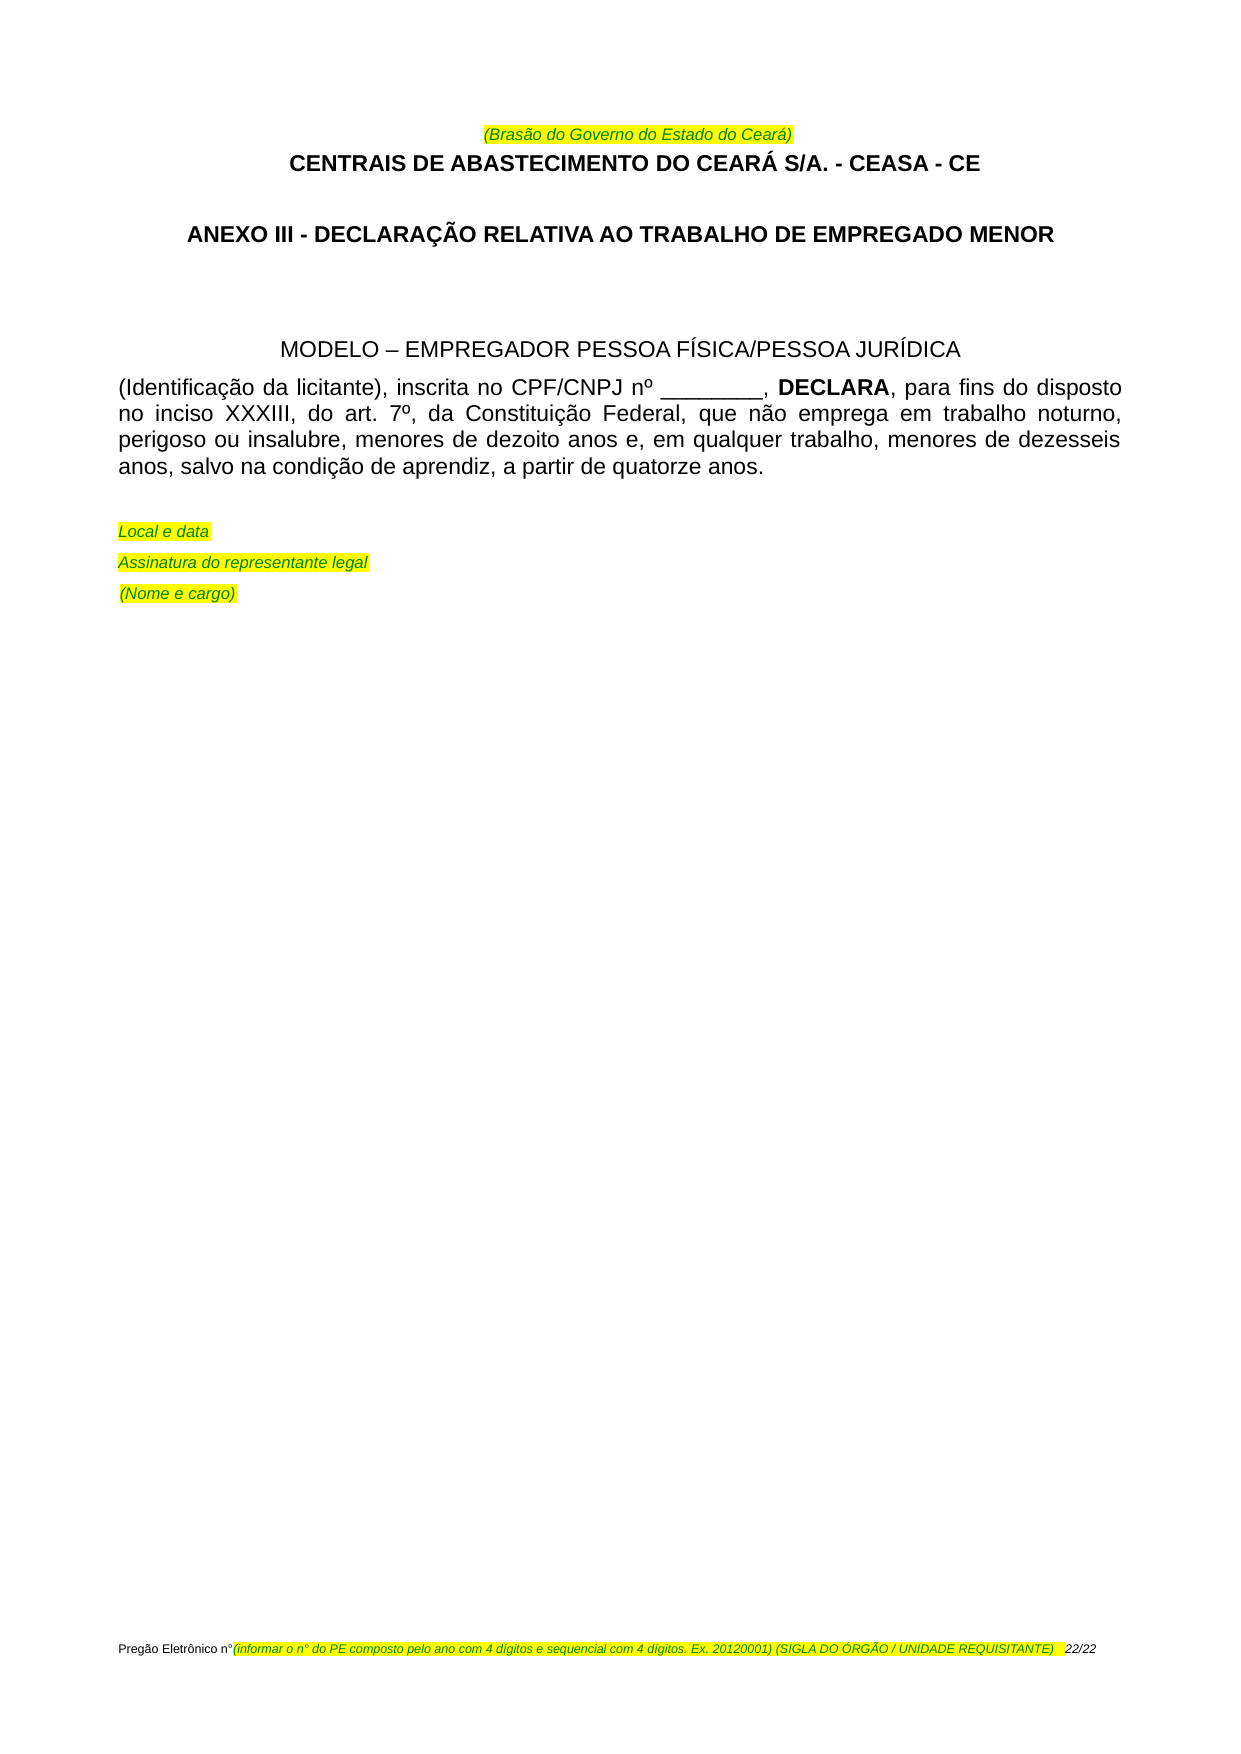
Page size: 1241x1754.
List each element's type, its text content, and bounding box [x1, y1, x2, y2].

text Assinatura do representante legal [118, 553, 1122, 572]
text Local e data [118, 522, 1122, 541]
text (Identificação da licitante), inscrita no CPF/CNPJ nº ________, DECLARA, para fins do disposto no inciso XXXIII, do art. 7º, da Constituição Federal, que não emprega em trabalho noturno, perigoso ou insalubre, menores de dezoito anos e, em qualquer trabalho, menores de dezesseis anos, salvo na condição de aprendiz, a partir de quatorze anos. [118, 374, 1122, 479]
text (Nome e cargo) [119, 584, 1122, 603]
text ANEXO III - DECLARAÇÃO RELATIVA AO TRABALHO DE EMPREGADO MENOR [119, 221, 1122, 247]
text MODELO – EMPREGADOR PESSOA FÍSICA/PESSOA JURÍDICA [119, 336, 1122, 362]
